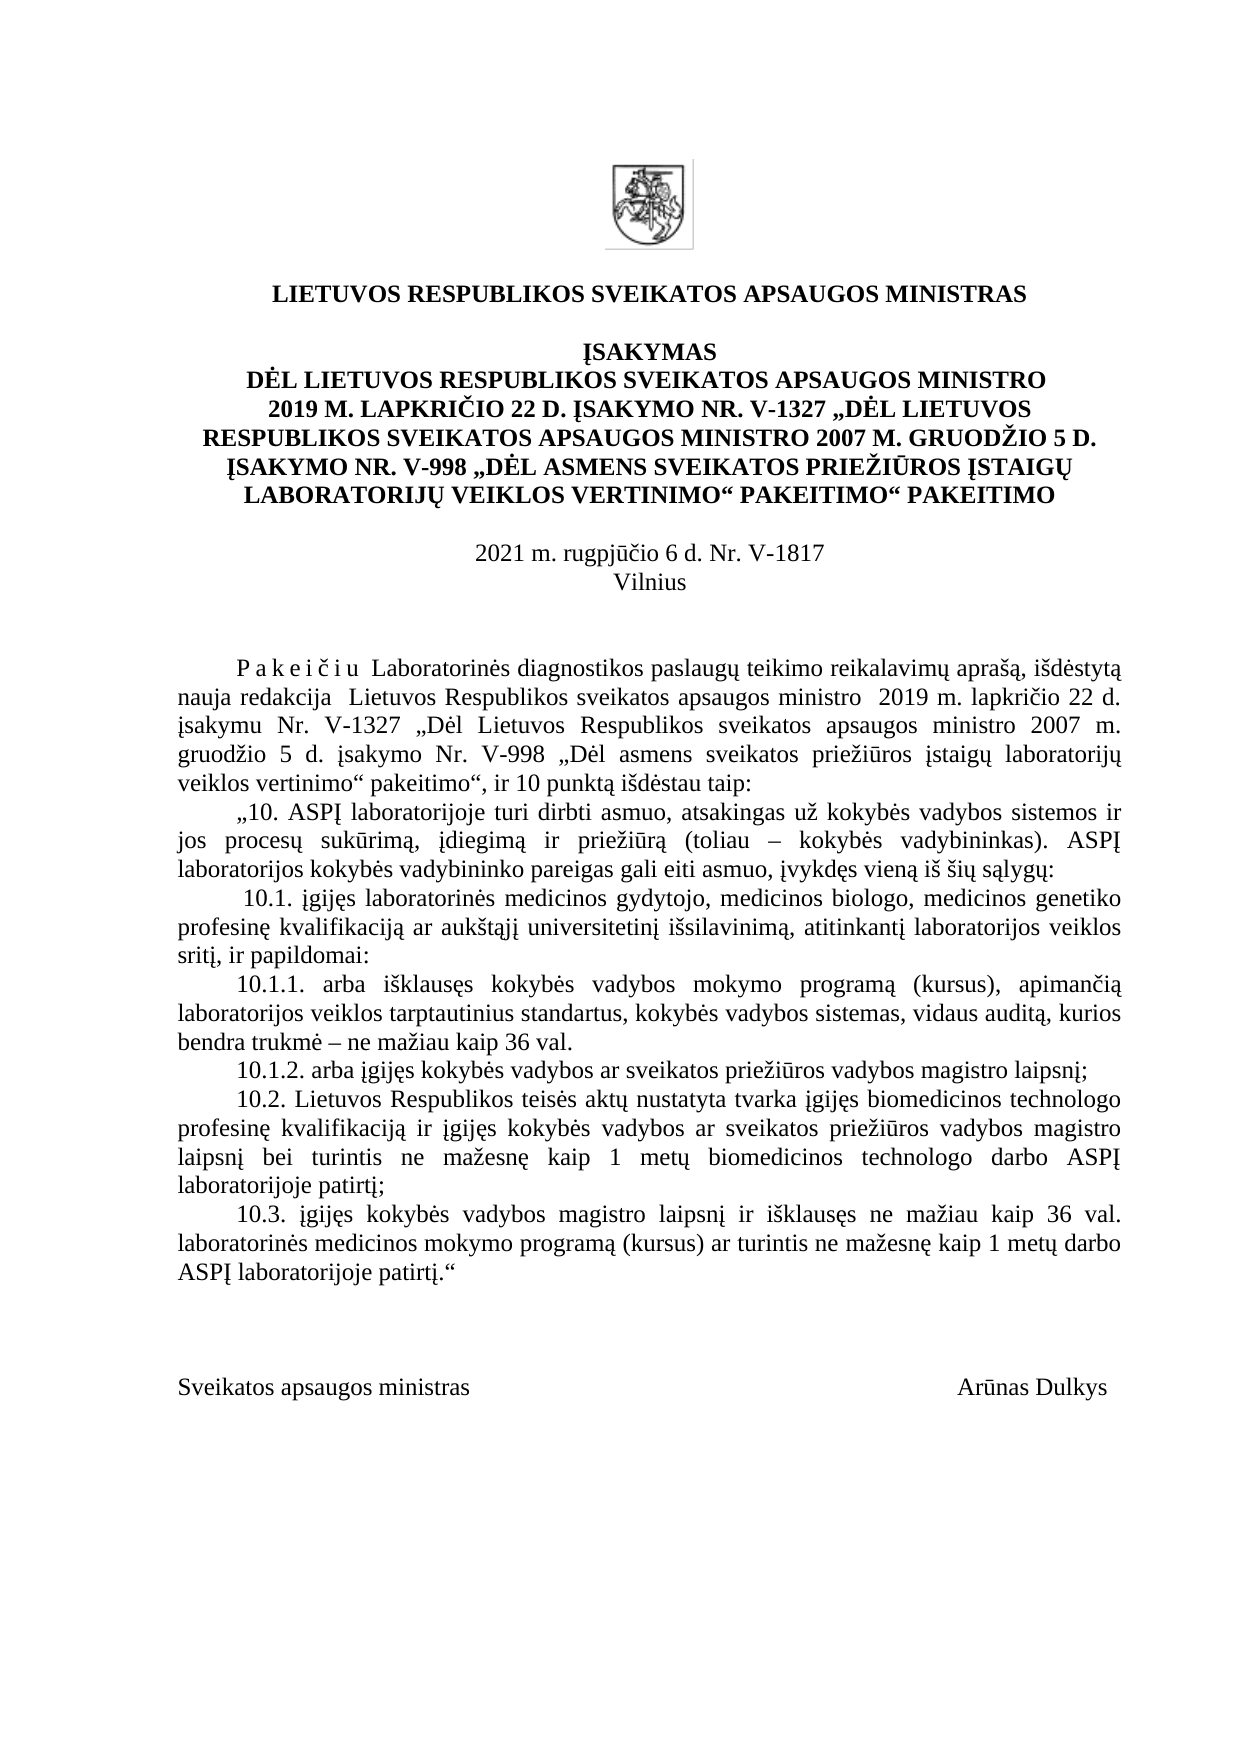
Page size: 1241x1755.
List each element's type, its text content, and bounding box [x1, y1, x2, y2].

text DĖL LIETUVOS RESPUBLIKOS SVEIKATOS APSAUGOS MINISTRO 2019 M. lapkričio 22 D. ĮSAKYMO NR. V-1327 „Dėl Lietuvos Respublikos sveikatos apsaugos ministro 2007 m. gruodžio 5 d. įsakymo Nr. V-998 „Dėl asmens sveikatos priežiūros įstaigų laboratorijų veiklos vertinimo“ pakeitimo“ PAKEITIMO [177, 365, 1122, 509]
text 10.1.2. arba įgijęs kokybės vadybos ar sveikatos priežiūros vadybos magistro laipsnį; [177, 1055, 1122, 1084]
text „10. ASPĮ laboratorijoje turi dirbti asmuo, atsakingas už kokybės vadybos sistemos ir jos procesų sukūrimą, įdiegimą ir priežiūrą (toliau – kokybės vadybininkas). ASPĮ laboratorijos kokybės vadybininko pareigas gali eiti asmuo, įvykdęs vieną iš šių sąlygų: [177, 797, 1122, 883]
text Pakeičiu Laboratorinės diagnostikos paslaugų teikimo reikalavimų aprašą, išdėstytą nauja redakcija Lietuvos Respublikos sveikatos apsaugos ministro 2019 m. lapkričio 22 d. įsakymu Nr. V-1327 „Dėl Lietuvos Respublikos sveikatos apsaugos ministro 2007 m. gruodžio 5 d. įsakymo Nr. V-998 „Dėl asmens sveikatos priežiūros įstaigų laboratorijų veiklos vertinimo“ pakeitimo“, ir 10 punktą išdėstau taip: [177, 653, 1122, 797]
text 10.2. Lietuvos Respublikos teisės aktų nustatyta tvarka įgijęs biomedicinos technologo profesinę kvalifikaciją ir įgijęs kokybės vadybos ar sveikatos priežiūros vadybos magistro laipsnį bei turintis ne mažesnę kaip 1 metų biomedicinos technologo darbo ASPĮ laboratorijoje patirtį; [177, 1084, 1122, 1199]
text Sveikatos apsaugos ministras Arūnas Dulkys [177, 1372, 1122, 1400]
text 10.1.1. arba išklausęs kokybės vadybos mokymo programą (kursus), apimančią laboratorijos veiklos tarptautinius standartus, kokybės vadybos sistemas, vidaus auditą, kurios bendra trukmė – ne mažiau kaip 36 val. [177, 969, 1122, 1055]
text 2021 m. rugpjūčio 6 d. Nr. V-1817 [177, 538, 1122, 567]
text Vilnius [177, 567, 1122, 595]
text 10.1. įgijęs laboratorinės medicinos gydytojo, medicinos biologo, medicinos genetiko profesinę kvalifikaciją ar aukštąjį universitetinį išsilavinimą, atitinkantį laboratorijos veiklos sritį, ir papildomai: [177, 883, 1122, 969]
text ĮSAKYMAS [177, 337, 1122, 365]
text 10.3. įgijęs kokybės vadybos magistro laipsnį ir išklausęs ne mažiau kaip 36 val. laboratorinės medicinos mokymo programą (kursus) ar turintis ne mažesnę kaip 1 metų darbo ASPĮ laboratorijoje patirtį.“ [177, 1199, 1122, 1285]
text LIETUVOS RESPUBLIKOS SVEIKATOS APSAUGOS MINISTRAS [177, 279, 1122, 308]
